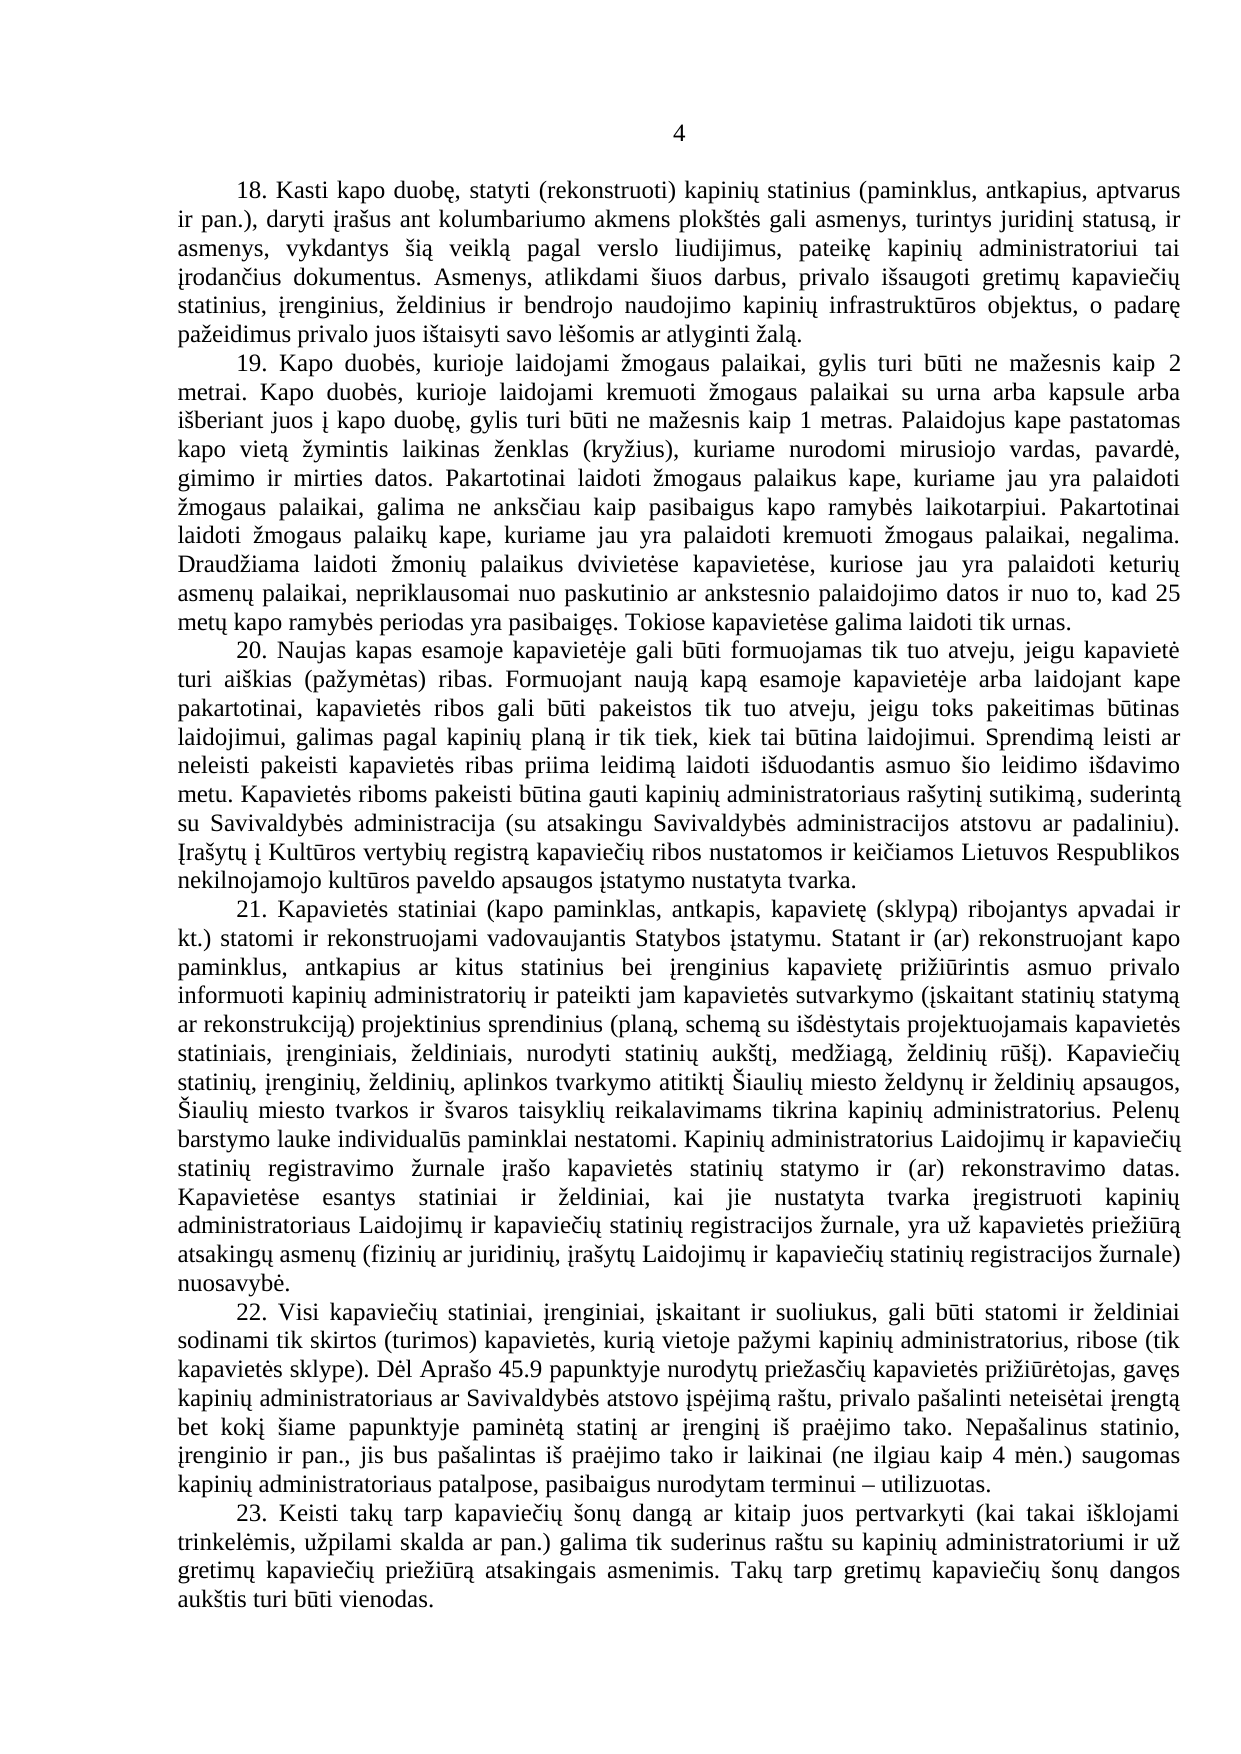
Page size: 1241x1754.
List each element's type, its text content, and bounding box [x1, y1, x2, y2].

text 22. Visi kapaviečių statiniai, įrenginiai, įskaitant ir suoliukus, gali būti statomi ir želdiniai sodinami tik skirtos (turimos) kapavietės, kurią vietoje pažymi kapinių administratorius, ribose (tik kapavietės sklype). Dėl Aprašo 45.9 papunktyje nurodytų priežasčių kapavietės prižiūrėtojas, gavęs kapinių administratoriaus ar Savivaldybės atstovo įspėjimą raštu, privalo pašalinti neteisėtai įrengtą bet kokį šiame papunktyje paminėtą statinį ar įrenginį iš praėjimo tako. Nepašalinus statinio, įrenginio ir pan., jis bus pašalintas iš praėjimo tako ir laikinai (ne ilgiau kaip 4 mėn.) saugomas kapinių administratoriaus patalpose, pasibaigus nurodytam terminui – utilizuotas. [177, 1297, 1181, 1498]
text 20. Naujas kapas esamoje kapavietėje gali būti formuojamas tik tuo atveju, jeigu kapavietė turi aiškias (pažymėtas) ribas. Formuojant naują kapą esamoje kapavietėje arba laidojant kape pakartotinai, kapavietės ribos gali būti pakeistos tik tuo atveju, jeigu toks pakeitimas būtinas laidojimui, galimas pagal kapinių planą ir tik tiek, kiek tai būtina laidojimui. Sprendimą leisti ar neleisti pakeisti kapavietės ribas priima leidimą laidoti išduodantis asmuo šio leidimo išdavimo metu. Kapavietės riboms pakeisti būtina gauti kapinių administratoriaus rašytinį sutikimą, suderintą su Savivaldybės administracija (su atsakingu Savivaldybės administracijos atstovu ar padaliniu). Įrašytų į Kultūros vertybių registrą kapaviečių ribos nustatomos ir keičiamos Lietuvos Respublikos nekilnojamojo kultūros paveldo apsaugos įstatymo nustatyta tvarka. [177, 636, 1181, 894]
text 23. Keisti takų tarp kapaviečių šonų dangą ar kitaip juos pertvarkyti (kai takai išklojami trinkelėmis, užpilami skalda ar pan.) galima tik suderinus raštu su kapinių administratoriumi ir už gretimų kapaviečių priežiūrą atsakingais asmenimis. Takų tarp gretimų kapaviečių šonų dangos aukštis turi būti vienodas. [177, 1498, 1181, 1613]
text 21. Kapavietės statiniai (kapo paminklas, antkapis, kapavietę (sklypą) ribojantys apvadai ir kt.) statomi ir rekonstruojami vadovaujantis Statybos įstatymu. Statant ir (ar) rekonstruojant kapo paminklus, antkapius ar kitus statinius bei įrenginius kapavietę prižiūrintis asmuo privalo informuoti kapinių administratorių ir pateikti jam kapavietės sutvarkymo (įskaitant statinių statymą ar rekonstrukciją) projektinius sprendinius (planą, schemą su išdėstytais projektuojamais kapavietės statiniais, įrenginiais, želdiniais, nurodyti statinių aukštį, medžiagą, želdinių rūšį). Kapaviečių statinių, įrenginių, želdinių, aplinkos tvarkymo atitiktį Šiaulių miesto želdynų ir želdinių apsaugos, Šiaulių miesto tvarkos ir švaros taisyklių reikalavimams tikrina kapinių administratorius. Pelenų barstymo lauke individualūs paminklai nestatomi. Kapinių administratorius Laidojimų ir kapaviečių statinių registravimo žurnale įrašo kapavietės statinių statymo ir (ar) rekonstravimo datas. Kapavietėse esantys statiniai ir želdiniai, kai jie nustatyta tvarka įregistruoti kapinių administratoriaus Laidojimų ir kapaviečių statinių registracijos žurnale, yra už kapavietės priežiūrą atsakingų asmenų (fizinių ar juridinių, įrašytų Laidojimų ir kapaviečių statinių registracijos žurnale) nuosavybė. [177, 894, 1181, 1297]
text 18. Kasti kapo duobę, statyti (rekonstruoti) kapinių statinius (paminklus, antkapius, aptvarus ir pan.), daryti įrašus ant kolumbariumo akmens plokštės gali asmenys, turintys juridinį statusą, ir asmenys, vykdantys šią veiklą pagal verslo liudijimus, pateikę kapinių administratoriui tai įrodančius dokumentus. Asmenys, atlikdami šiuos darbus, privalo išsaugoti gretimų kapaviečių statinius, įrenginius, želdinius ir bendrojo naudojimo kapinių infrastruktūros objektus, o padarę pažeidimus privalo juos ištaisyti savo lėšomis ar atlyginti žalą. [177, 176, 1181, 348]
text 19. Kapo duobės, kurioje laidojami žmogaus palaikai, gylis turi būti ne mažesnis kaip 2 metrai. Kapo duobės, kurioje laidojami kremuoti žmogaus palaikai su urna arba kapsule arba išberiant juos į kapo duobę, gylis turi būti ne mažesnis kaip 1 metras. Palaidojus kape pastatomas kapo vietą žymintis laikinas ženklas (kryžius), kuriame nurodomi mirusiojo vardas, pavardė, gimimo ir mirties datos. Pakartotinai laidoti žmogaus palaikus kape, kuriame jau yra palaidoti žmogaus palaikai, galima ne anksčiau kaip pasibaigus kapo ramybės laikotarpiui. Pakartotinai laidoti žmogaus palaikų kape, kuriame jau yra palaidoti kremuoti žmogaus palaikai, negalima. Draudžiama laidoti žmonių palaikus dvivietėse kapavietėse, kuriose jau yra palaidoti keturių asmenų palaikai, nepriklausomai nuo paskutinio ar ankstesnio palaidojimo datos ir nuo to, kad 25 metų kapo ramybės periodas yra pasibaigęs. Tokiose kapavietėse galima laidoti tik urnas. [177, 348, 1181, 636]
